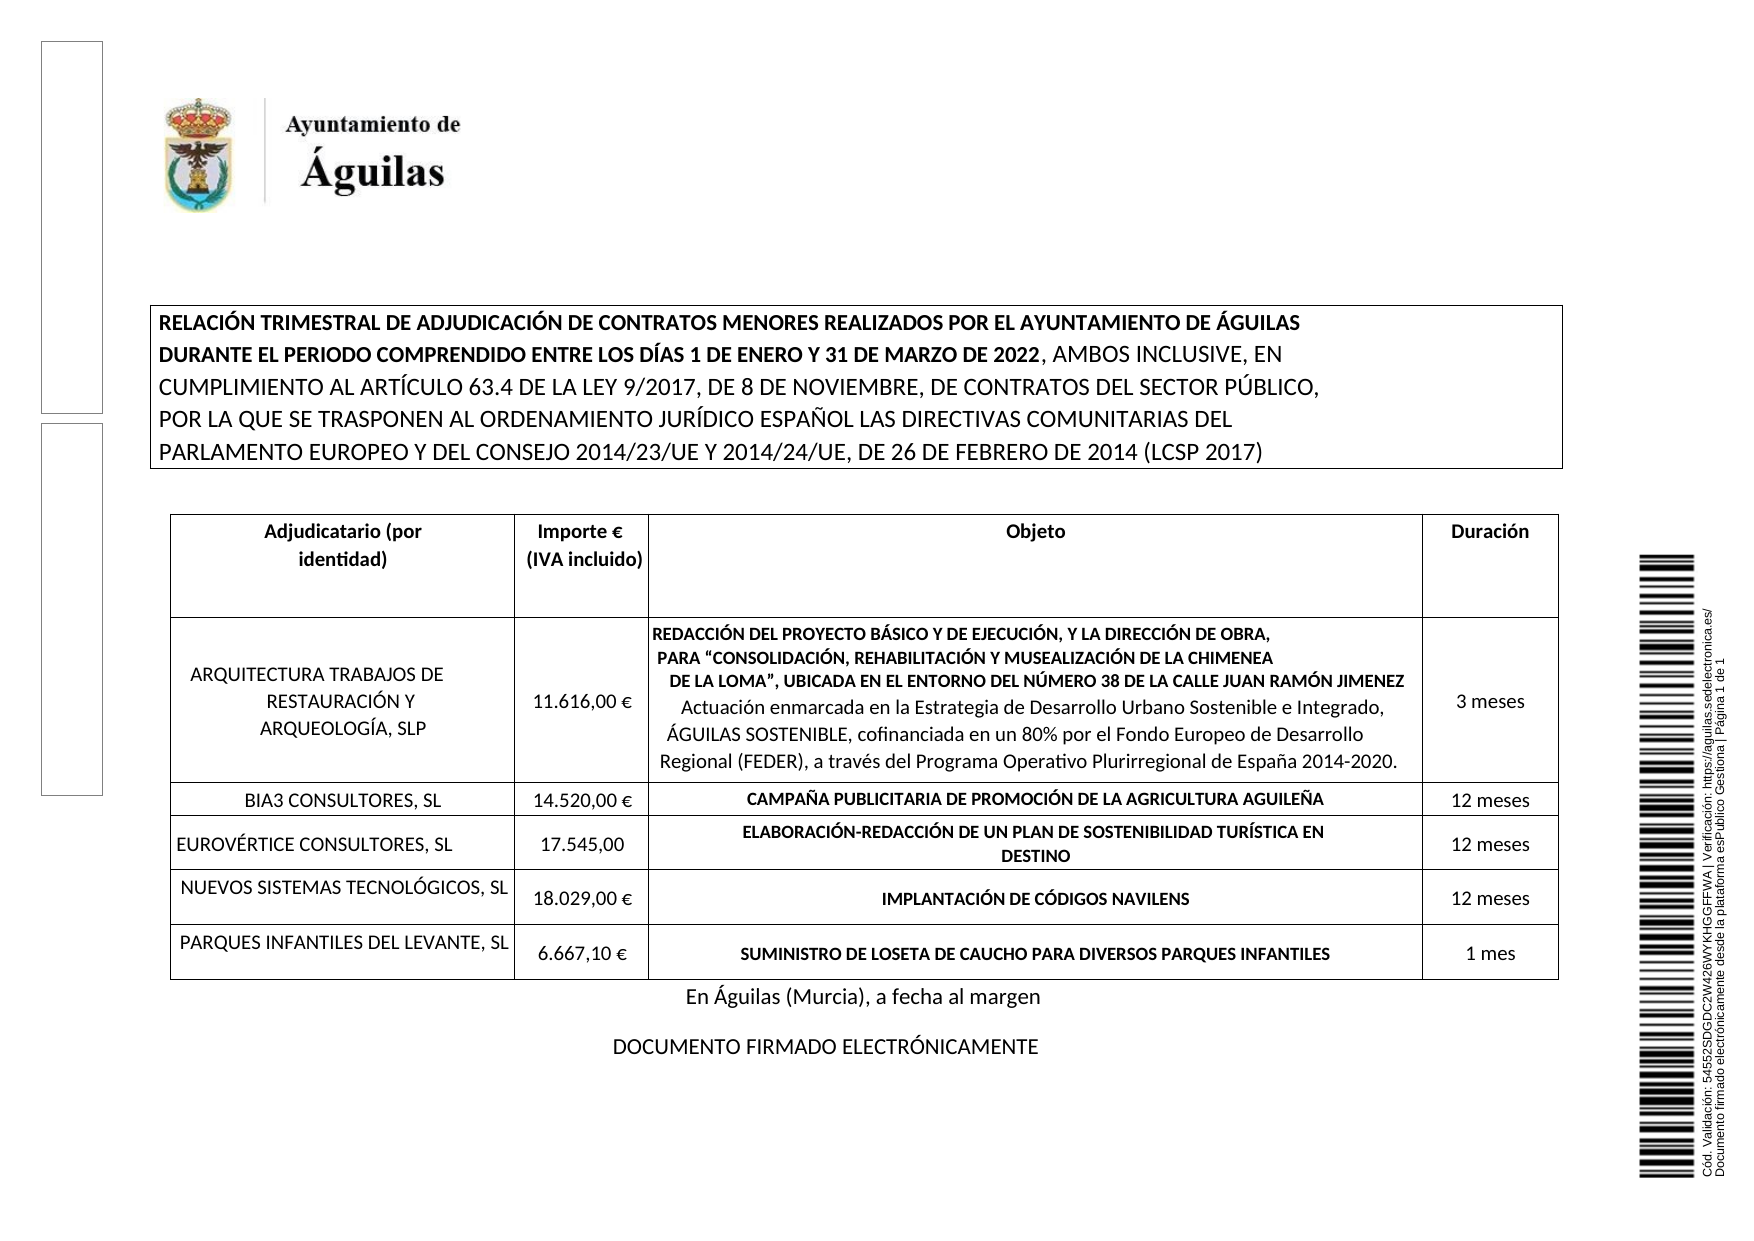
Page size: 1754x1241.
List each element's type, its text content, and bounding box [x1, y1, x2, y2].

table_cell ARQUITECTURA TRABAJOS DE RESTAURACIÓN Y ARQUEOLOGÍA, SLP [171, 618, 514, 782]
table_header RELACIÓN TRIMESTRAL DE ADJUDICACIÓN DE CONTRATOS MENORES REALIZADOS POR EL AYUNTAMIENTO DE ÁGUILAS DURANTE EL PERIODO COMPRENDIDO ENTRE LOS DÍAS 1 DE ENERO Y 31 DE MARZO DE 2022, AMBOS INCLUSIVE, EN CUMPLIMIENTO AL ARTÍCULO 63.4 DE LA LEY 9/2017, DE 8 DE NOVIEMBRE, DE CONTRATOS DEL SECTOR PÚBLICO, POR LA QUE SE TRASPONEN AL ORDENAMIENTO JURÍDICO ESPAÑOL LAS DIRECTIVAS COMUNITARIAS DEL PARLAMENTO EUROPEO Y DEL CONSEJO 2014/23/UE Y 2014/24/UE, DE 26 DE FEBRERO DE 2014 (LCSP 2017) [151, 306, 1562, 468]
table_cell CAMPAÑA PUBLICITARIA DE PROMOCIÓN DE LA AGRICULTURA AGUILEÑA [649, 783, 1422, 814]
table_cell 12 meses [1423, 783, 1558, 814]
table_cell NUEVOS SISTEMAS TECNOLÓGICOS, SL [171, 870, 514, 924]
table_cell 18.029,00 € [515, 870, 648, 924]
table_cell 12 meses [1423, 870, 1558, 924]
table_cell 11.616,00 € [515, 618, 648, 782]
table_header Importe € (IVA incluido) [515, 515, 648, 617]
table_header Objeto [649, 515, 1422, 617]
table_cell IMPLANTACIÓN DE CÓDIGOS NAVILENS [649, 870, 1422, 924]
table_header Duración [1423, 515, 1558, 617]
table_cell EUROVÉRTICE CONSULTORES, SL [171, 816, 514, 869]
table_cell REDACCIÓN DEL PROYECTO BÁSICO Y DE EJECUCIÓN, Y LA DIRECCIÓN DE OBRA, PARA “CONSOLIDACIÓN, REHABILITACIÓN Y MUSEALIZACIÓN DE LA CHIMENEA DE LA LOMA”, UBICADA EN EL ENTORNO DEL NÚMERO 38 DE LA CALLE JUAN RAMÓN JIMENEZ Actuación enmarcada en la Estrategia de Desarrollo Urbano Sostenible e Integrado, ÁGUILAS SOSTENIBLE, cofinanciada en un 80% por el Fondo Europeo de Desarrollo Regional (FEDER), a través del Programa Operativo Plurirregional de España 2014-2020. [649, 618, 1422, 782]
table_cell 14.520,00 € [515, 783, 648, 814]
table_cell ELABORACIÓN-REDACCIÓN DE UN PLAN DE SOSTENIBILIDAD TURÍSTICA EN DESTINO [649, 816, 1422, 869]
table_cell 6.667,10 € [515, 925, 648, 979]
text En Águilas (Murcia), a fecha al margen [680, 980, 1572, 1011]
table_cell BIA3 CONSULTORES, SL [171, 783, 514, 814]
table_cell 17.545,00 [515, 816, 648, 869]
table_cell PARQUES INFANTILES DEL LEVANTE, SL [171, 925, 514, 979]
table_cell SUMINISTRO DE LOSETA DE CAUCHO PARA DIVERSOS PARQUES INFANTILES [649, 925, 1422, 979]
text DOCUMENTO FIRMADO ELECTRÓNICAMENTE [613, 1032, 1572, 1060]
table_cell 12 meses [1423, 816, 1558, 869]
table_header Adjudicatario (por identidad) [171, 515, 514, 617]
table_cell 1 mes [1423, 925, 1558, 979]
table_cell 3 meses [1423, 618, 1558, 782]
